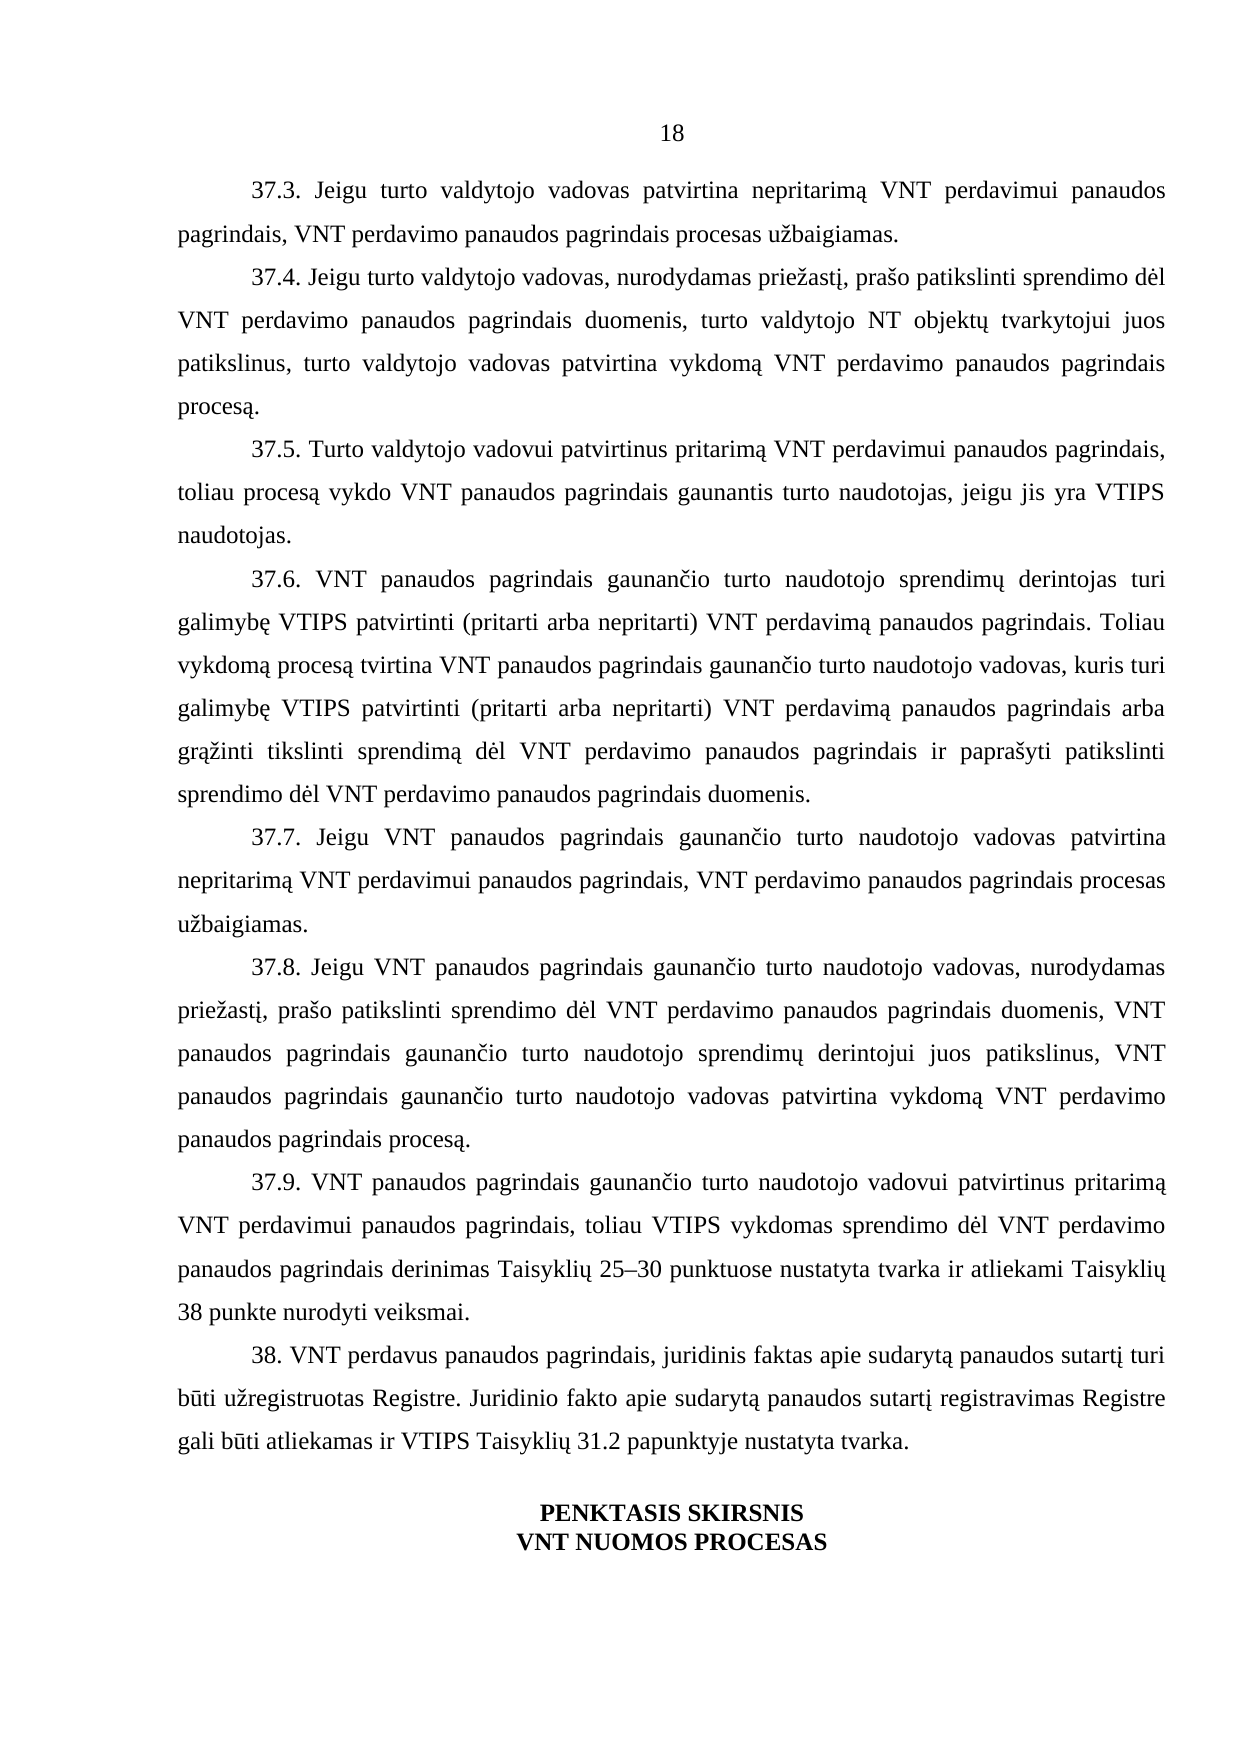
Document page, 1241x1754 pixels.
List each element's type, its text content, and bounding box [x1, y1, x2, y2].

text 37.7. Jeigu VNT panaudos pagrindais gaunančio turto naudotojo vadovas patvirtina nepritarimą VNT perdavimui panaudos pagrindais, VNT perdavimo panaudos pagrindais procesas užbaigiamas. [177, 822, 1166, 937]
text PENKTASIS SKIRSNIS [177, 1498, 1166, 1527]
text 37.4. Jeigu turto valdytojo vadovas, nurodydamas priežastį, prašo patikslinti sprendimo dėl VNT perdavimo panaudos pagrindais duomenis, turto valdytojo NT objektų tvarkytojui juos patikslinus, turto valdytojo vadovas patvirtina vykdomą VNT perdavimo panaudos pagrindais procesą. [177, 262, 1166, 420]
text 37.8. Jeigu VNT panaudos pagrindais gaunančio turto naudotojo vadovas, nurodydamas priežastį, prašo patikslinti sprendimo dėl VNT perdavimo panaudos pagrindais duomenis, VNT panaudos pagrindais gaunančio turto naudotojo sprendimų derintojui juos patikslinus, VNT panaudos pagrindais gaunančio turto naudotojo vadovas patvirtina vykdomą VNT perdavimo panaudos pagrindais procesą. [177, 952, 1166, 1153]
text 38. VNT perdavus panaudos pagrindais, juridinis faktas apie sudarytą panaudos sutartį turi būti užregistruotas Registre. Juridinio fakto apie sudarytą panaudos sutartį registravimas Registre gali būti atliekamas ir VTIPS Taisyklių 31.2 papunktyje nustatyta tvarka. [177, 1340, 1166, 1455]
text 37.5. Turto valdytojo vadovui patvirtinus pritarimą VNT perdavimui panaudos pagrindais, toliau procesą vykdo VNT panaudos pagrindais gaunantis turto naudotojas, jeigu jis yra VTIPS naudotojas. [177, 434, 1166, 549]
text 37.6. VNT panaudos pagrindais gaunančio turto naudotojo sprendimų derintojas turi galimybę VTIPS patvirtinti (pritarti arba nepritarti) VNT perdavimą panaudos pagrindais. Toliau vykdomą procesą tvirtina VNT panaudos pagrindais gaunančio turto naudotojo vadovas, kuris turi galimybę VTIPS patvirtinti (pritarti arba nepritarti) VNT perdavimą panaudos pagrindais arba grąžinti tikslinti sprendimą dėl VNT perdavimo panaudos pagrindais ir paprašyti patikslinti sprendimo dėl VNT perdavimo panaudos pagrindais duomenis. [177, 564, 1166, 808]
text 37.3. Jeigu turto valdytojo vadovas patvirtina nepritarimą VNT perdavimui panaudos pagrindais, VNT perdavimo panaudos pagrindais procesas užbaigiamas. [177, 176, 1166, 247]
text VNT NUOMOS PROCESAS [177, 1527, 1166, 1556]
text 37.9. VNT panaudos pagrindais gaunančio turto naudotojo vadovui patvirtinus pritarimą VNT perdavimui panaudos pagrindais, toliau VTIPS vykdomas sprendimo dėl VNT perdavimo panaudos pagrindais derinimas Taisyklių 25–30 punktuose nustatyta tvarka ir atliekami Taisyklių 38 punkte nurodyti veiksmai. [177, 1167, 1166, 1326]
